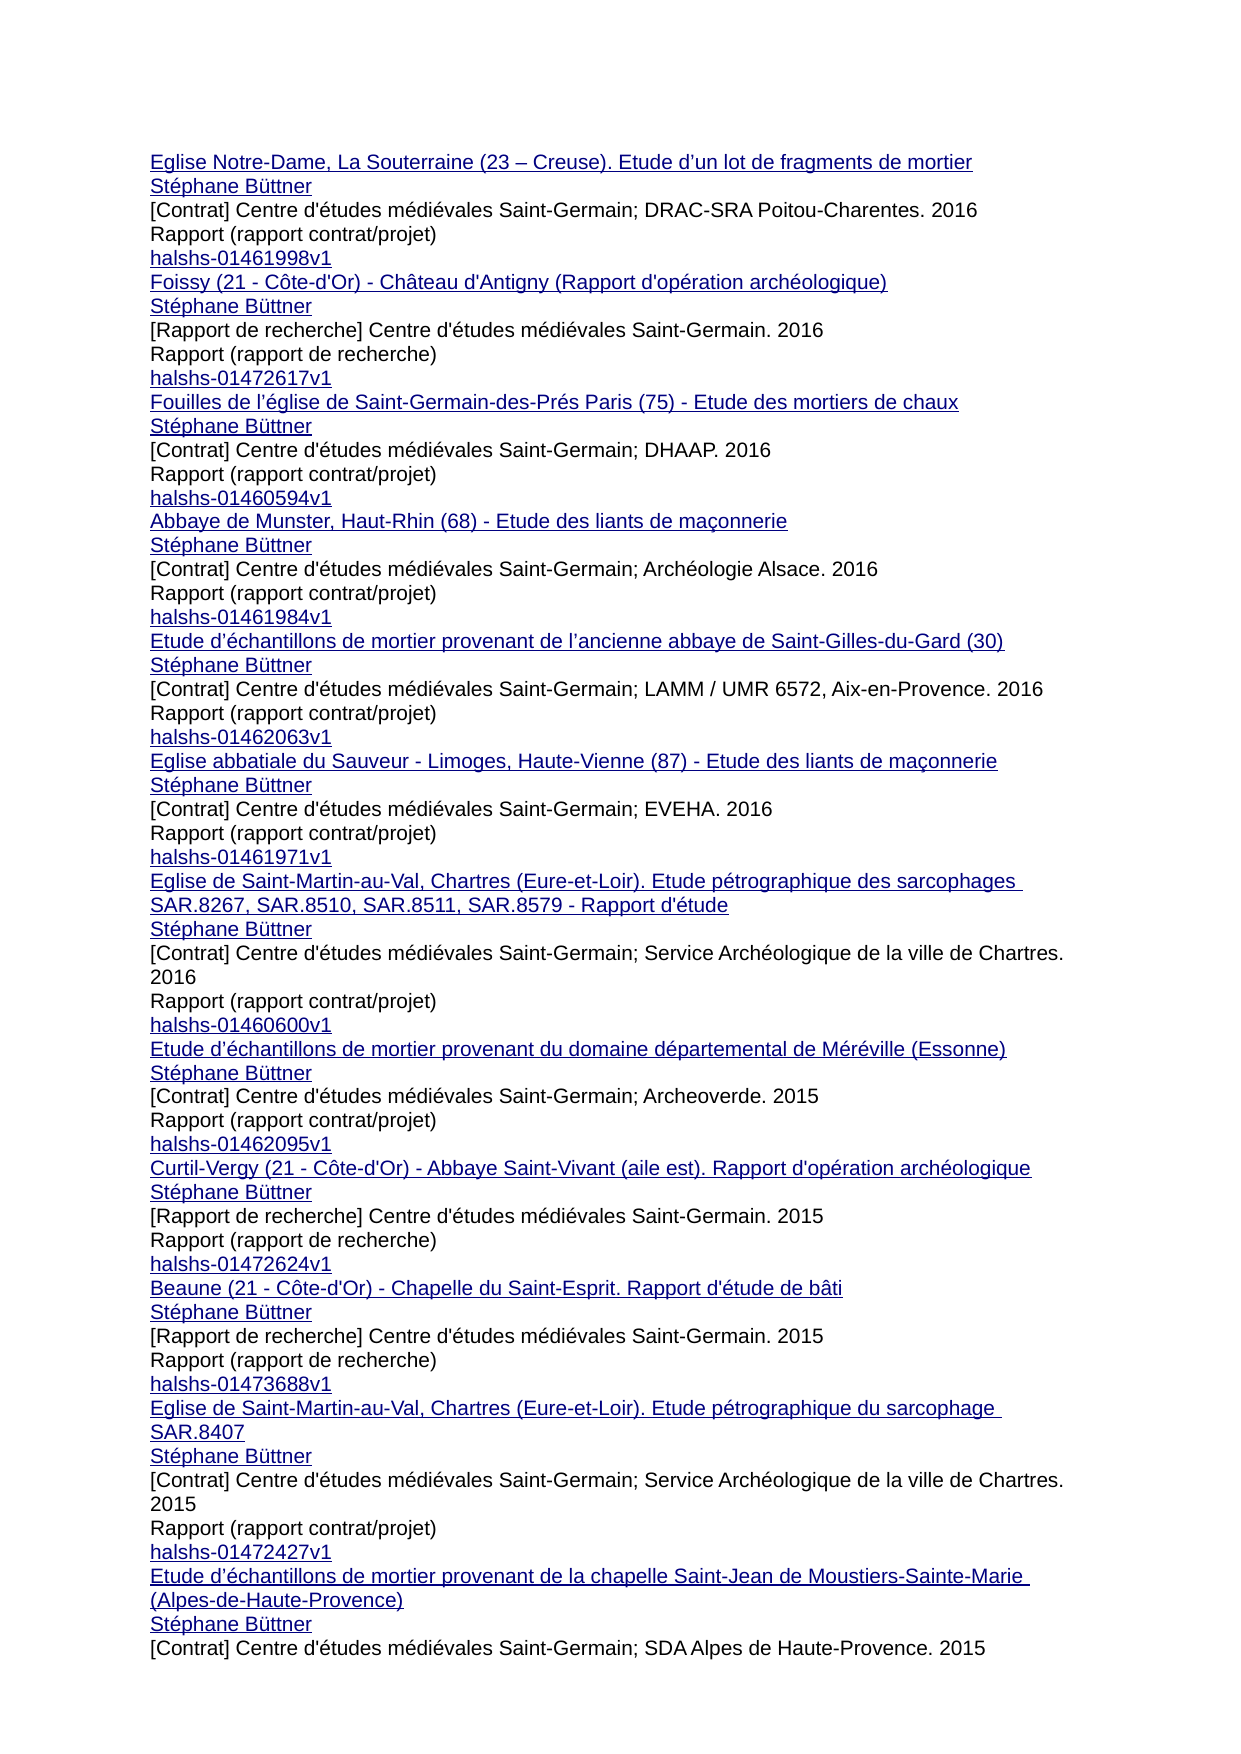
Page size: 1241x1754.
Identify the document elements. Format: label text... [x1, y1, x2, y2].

table_cell Beaune (21 - Côte-d'Or) - Chapelle du Saint-Esprit. Rapport d'étude de bâti Stéphane Büttner [Rapport de recherche] Centre d'études médiévales Saint-Germain. 2015 Rapport (rapport de recherche) halshs-01473688v1 [150, 1276, 1090, 1396]
table_cell Eglise abbatiale du Sauveur - Limoges, Haute-Vienne (87) - Etude des liants de maçonnerie Stéphane Büttner [Contrat] Centre d'études médiévales Saint-Germain; EVEHA. 2016 Rapport (rapport contrat/projet) halshs-01461971v1 [150, 749, 1090, 869]
table_cell Curtil-Vergy (21 - Côte-d'Or) - Abbaye Saint-Vivant (aile est). Rapport d'opération archéologique Stéphane Büttner [Rapport de recherche] Centre d'études médiévales Saint-Germain. 2015 Rapport (rapport de recherche) halshs-01472624v1 [150, 1156, 1090, 1276]
table_cell Abbaye de Munster, Haut-Rhin (68) - Etude des liants de maçonnerie Stéphane Büttner [Contrat] Centre d'études médiévales Saint-Germain; Archéologie Alsace. 2016 Rapport (rapport contrat/projet) halshs-01461984v1 [150, 509, 1090, 629]
table_cell Etude d’échantillons de mortier provenant de l’ancienne abbaye de Saint-Gilles-du-Gard (30) Stéphane Büttner [Contrat] Centre d'études médiévales Saint-Germain; LAMM / UMR 6572, Aix-en-Provence. 2016 Rapport (rapport contrat/projet) halshs-01462063v1 [150, 629, 1090, 749]
table_cell Etude d’échantillons de mortier provenant du domaine départemental de Méréville (Essonne) Stéphane Büttner [Contrat] Centre d'études médiévales Saint-Germain; Archeoverde. 2015 Rapport (rapport contrat/projet) halshs-01462095v1 [150, 1036, 1090, 1156]
table_cell Etude d’échantillons de mortier provenant de la chapelle Saint-Jean de Moustiers-Sainte-Marie (Alpes-de-Haute-Provence) Stéphane Büttner [Contrat] Centre d'études médiévales Saint-Germain; SDA Alpes de Haute-Provence. 2015 [150, 1564, 1090, 1659]
table_cell Foissy (21 - Côte-d'Or) - Château d'Antigny (Rapport d'opération archéologique) Stéphane Büttner [Rapport de recherche] Centre d'études médiévales Saint-Germain. 2016 Rapport (rapport de recherche) halshs-01472617v1 [150, 270, 1090, 389]
table_cell Eglise de Saint-Martin-au-Val, Chartres (Eure-et-Loir). Etude pétrographique du sarcophage SAR.8407 Stéphane Büttner [Contrat] Centre d'études médiévales Saint-Germain; Service Archéologique de la ville de Chartres. 2015 Rapport (rapport contrat/projet) halshs-01472427v1 [150, 1396, 1090, 1563]
table_cell Fouilles de l’église de Saint-Germain-des-Prés Paris (75) - Etude des mortiers de chaux Stéphane Büttner [Contrat] Centre d'études médiévales Saint-Germain; DHAAP. 2016 Rapport (rapport contrat/projet) halshs-01460594v1 [150, 390, 1090, 509]
table_cell Eglise de Saint-Martin-au-Val, Chartres (Eure-et-Loir). Etude pétrographique des sarcophages SAR.8267, SAR.8510, SAR.8511, SAR.8579 - Rapport d'étude Stéphane Büttner [Contrat] Centre d'études médiévales Saint-Germain; Service Archéologique de la ville de Chartres. 2016 Rapport (rapport contrat/projet) halshs-01460600v1 [150, 869, 1090, 1036]
table_cell Eglise Notre-Dame, La Souterraine (23 – Creuse). Etude d’un lot de fragments de mortier Stéphane Büttner [Contrat] Centre d'études médiévales Saint-Germain; DRAC-SRA Poitou-Charentes. 2016 Rapport (rapport contrat/projet) halshs-01461998v1 [150, 150, 1090, 270]
